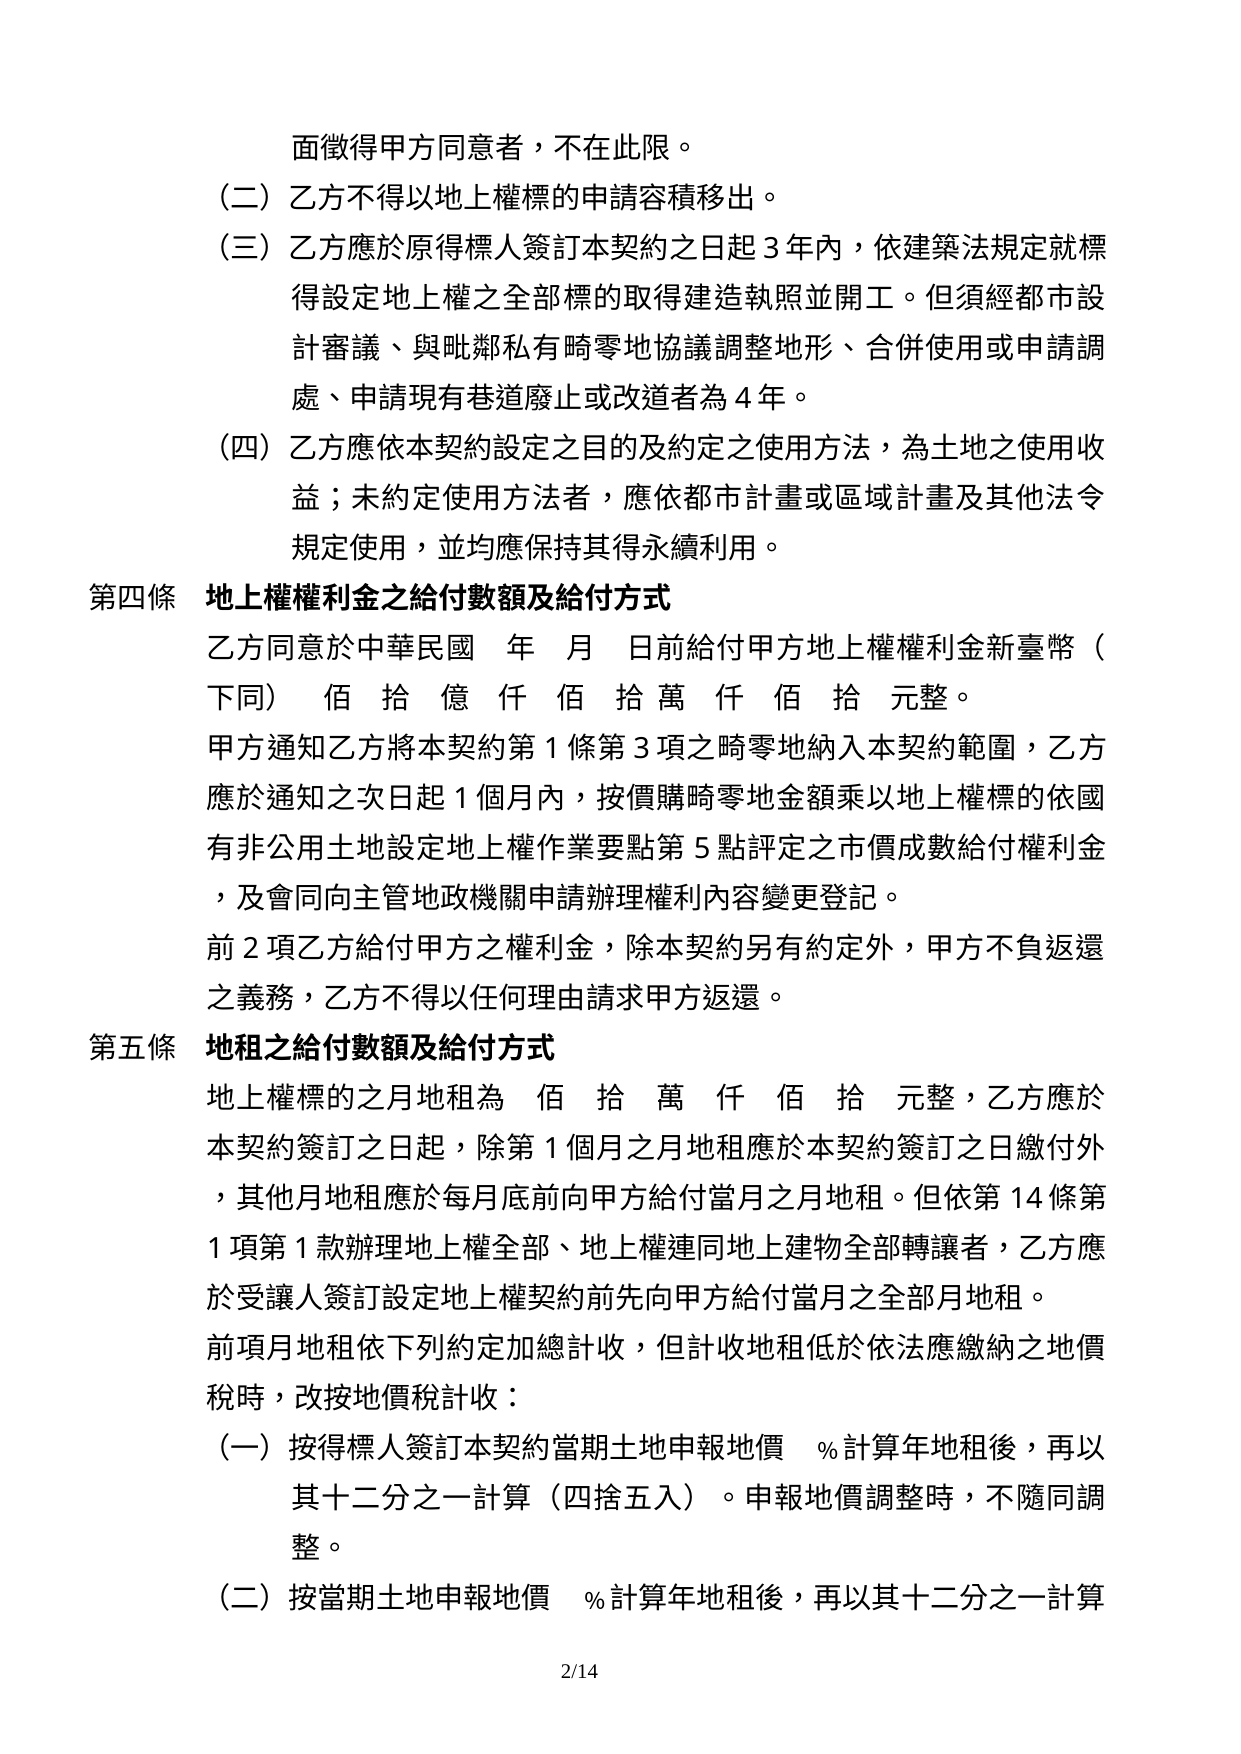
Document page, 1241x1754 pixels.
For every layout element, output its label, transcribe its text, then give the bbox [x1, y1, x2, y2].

text （二）按當期土地申報地價 ﹪計算年地租後，再以其十二分之一計算 [201, 1568, 1107, 1618]
text 第五條 地租之給付數額及給付方式 [88, 1018, 1107, 1068]
text （四）乙方應依本契約設定之目的及約定之使用方法，為土地之使用收益；未約定使用方法者，應依都市計畫或區域計畫及其他法令規定使用，並均應保持其得永續利用。 [201, 418, 1107, 568]
text 地上權標的之月地租為 佰 拾 萬 仟 佰 拾 元整，乙方應於本契約簽訂之日起，除第1個月之月地租應於本契約簽訂之日繳付外，其他月地租應於每月底前向甲方給付當月之月地租。但依第14條第1項第1款辦理地上權全部、地上權連同地上建物全部轉讓者，乙方應於受讓人簽訂設定地上權契約前先向甲方給付當月之全部月地租。 [207, 1068, 1107, 1318]
text 前2項乙方給付甲方之權利金，除本契約另有約定外，甲方不負返還之義務，乙方不得以任何理由請求甲方返還。 [207, 918, 1107, 1018]
text 甲方通知乙方將本契約第1條第3項之畸零地納入本契約範圍，乙方應於通知之次日起1個月內，按價購畸零地金額乘以地上權標的依國有非公用土地設定地上權作業要點第5點評定之市價成數給付權利金，及會同向主管地政機關申請辦理權利內容變更登記。 [207, 718, 1107, 918]
text （三）乙方應於原得標人簽訂本契約之日起3年內，依建築法規定就標得設定地上權之全部標的取得建造執照並開工。但須經都市設計審議、與毗鄰私有畸零地協議調整地形、合併使用或申請調處、申請現有巷道廢止或改道者為4年。 [201, 218, 1107, 418]
text （二）乙方不得以地上權標的申請容積移出。 [201, 168, 1107, 218]
text 乙方同意於中華民國 年 月 日前給付甲方地上權權利金新臺幣（下同） 佰 拾 億 仟 佰 拾 萬 仟 佰 拾 元整。 [207, 618, 1107, 718]
text 前項月地租依下列約定加總計收，但計收地租低於依法應繳納之地價稅時，改按地價稅計收： [207, 1318, 1107, 1418]
text （一）按得標人簽訂本契約當期土地申報地價 ﹪計算年地租後，再以其十二分之一計算（四捨五入）。申報地價調整時，不隨同調整。 [201, 1418, 1107, 1568]
text 第四條 地上權權利金之給付數額及給付方式 [88, 568, 1107, 618]
text 面徵得甲方同意者，不在此限。 [201, 118, 1107, 168]
